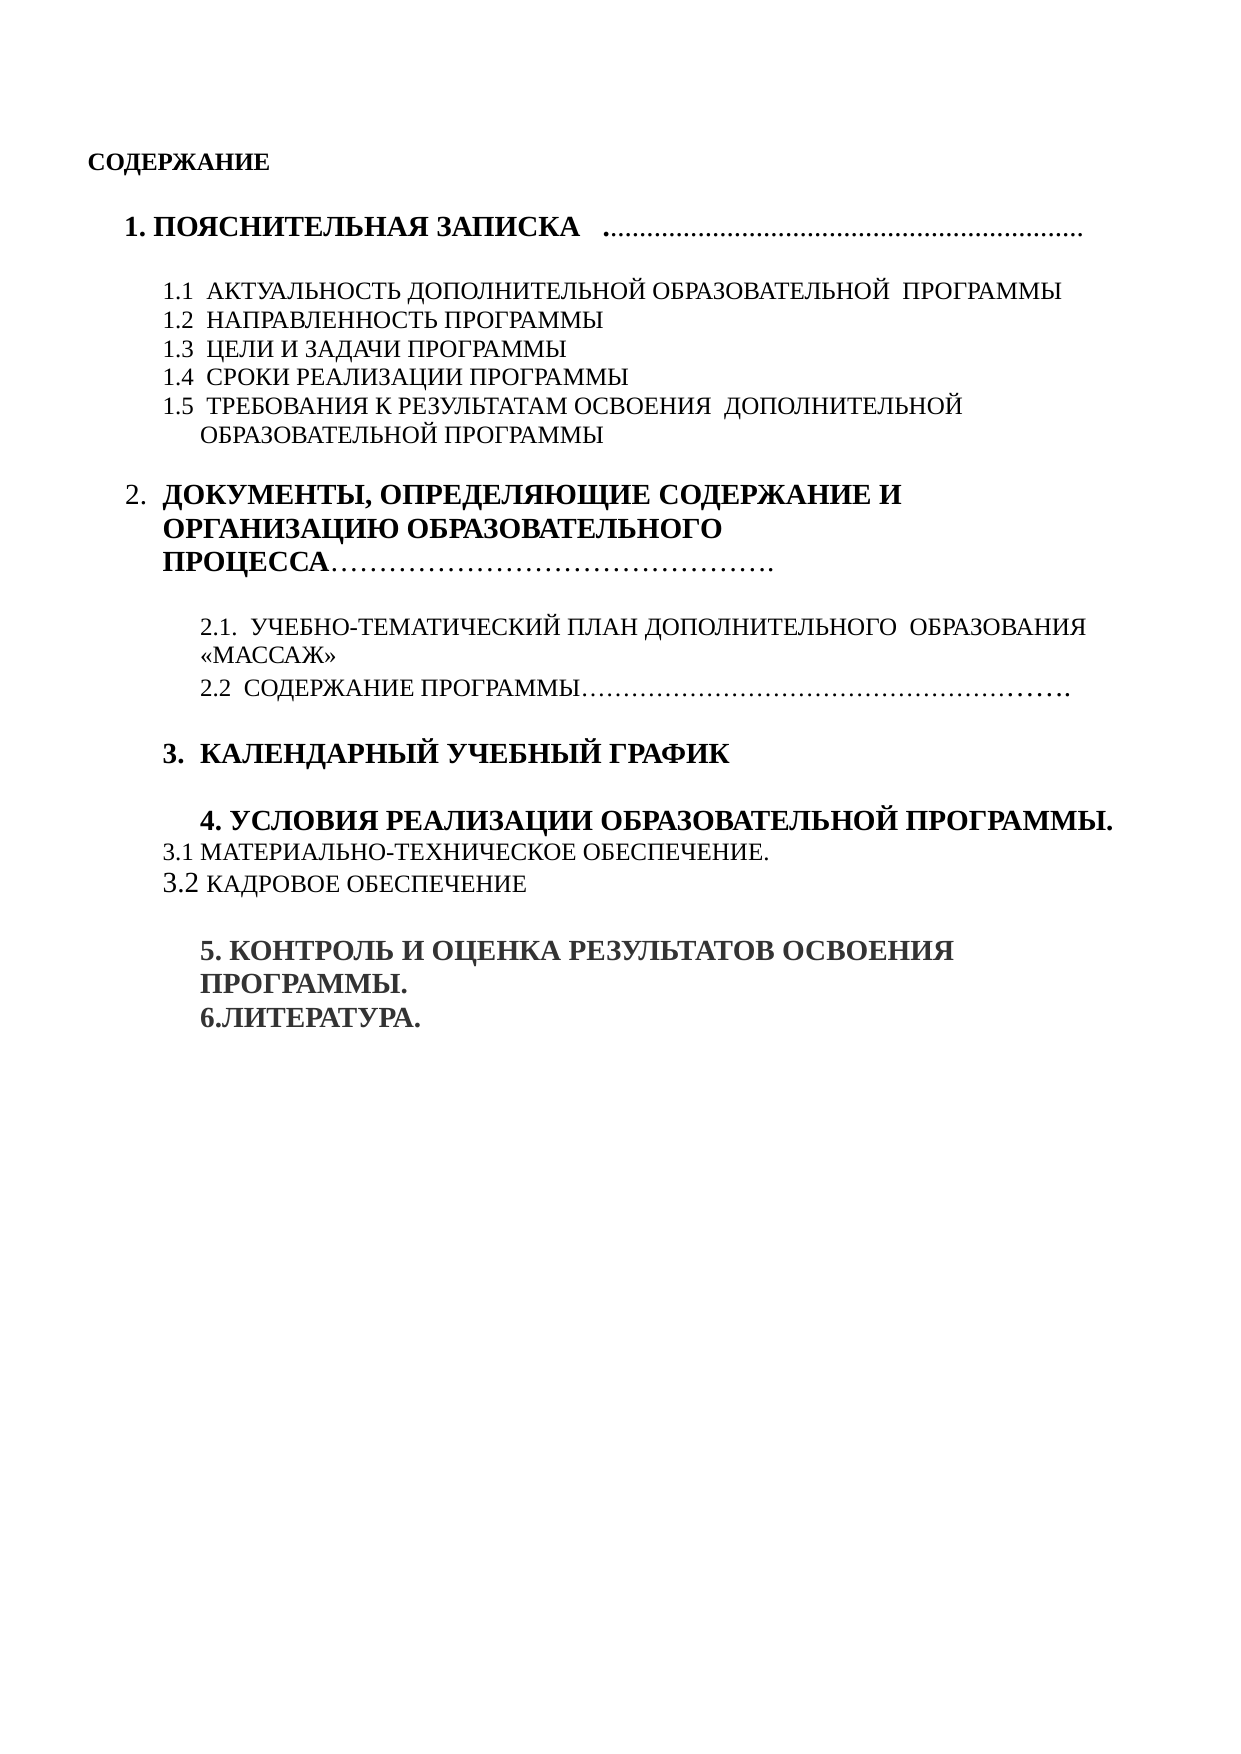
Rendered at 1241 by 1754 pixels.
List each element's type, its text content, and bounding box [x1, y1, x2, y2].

list МАТЕРИАЛЬНО-ТЕХНИЧЕСКОЕ ОБЕСПЕЧЕНИЕ. [162, 837, 1122, 866]
list 6.ЛИТЕРАТУРА. [162, 1000, 1122, 1033]
list КАЛЕНДАРНЫЙ УЧЕБНЫЙ ГРАФИК [162, 736, 1122, 770]
list 5. КОНТРОЛЬ И ОЦЕНКА РЕЗУЛЬТАТОВ ОСВОЕНИЯ ПРОГРАММЫ. [162, 933, 1122, 1000]
list СРОКИ РЕАЛИЗАЦИИ ПРОГРАММЫ [162, 362, 1122, 391]
text СОДЕРЖАНИЕ [87, 147, 1122, 176]
list 4. УСЛОВИЯ РЕАЛИЗАЦИИ ОБРАЗОВАТЕЛЬНОЙ ПРОГРАММЫ. [162, 803, 1122, 837]
list АКТУАЛЬНОСТЬ ДОПОЛНИТЕЛЬНОЙ ОБРАЗОВАТЕЛЬНОЙ ПРОГРАММЫ [162, 276, 1122, 305]
list 2.1. УЧЕБНО-ТЕМАТИЧЕСКИЙ ПЛАН ДОПОЛНИТЕЛЬНОГО ОБРАЗОВАНИЯ «МАССАЖ» [162, 612, 1122, 669]
list ДОКУМЕНТЫ, ОПРЕДЕЛЯЮЩИЕ СОДЕРЖАНИЕ И ОРГАНИЗАЦИЮ ОБРАЗОВАТЕЛЬНОГО ПРОЦЕССА………………………………………. [125, 477, 1122, 578]
list ЦЕЛИ И ЗАДАЧИ ПРОГРАММЫ [162, 334, 1122, 362]
text 1. ПОЯСНИТЕЛЬНАЯ ЗАПИСКА .................................................................. [87, 209, 1122, 243]
list КАДРОВОЕ ОБЕСПЕЧЕНИЕ [162, 866, 1122, 899]
list 2.2 СОДЕРЖАНИЕ ПРОГРАММЫ…………………………………………………. [162, 669, 1122, 703]
list ТРЕБОВАНИЯ К РЕЗУЛЬТАТАМ ОСВОЕНИЯ ДОПОЛНИТЕЛЬНОЙ ОБРАЗОВАТЕЛЬНОЙ ПРОГРАММЫ [162, 391, 1122, 449]
list НАПРАВЛЕННОСТЬ ПРОГРАММЫ [162, 305, 1122, 334]
